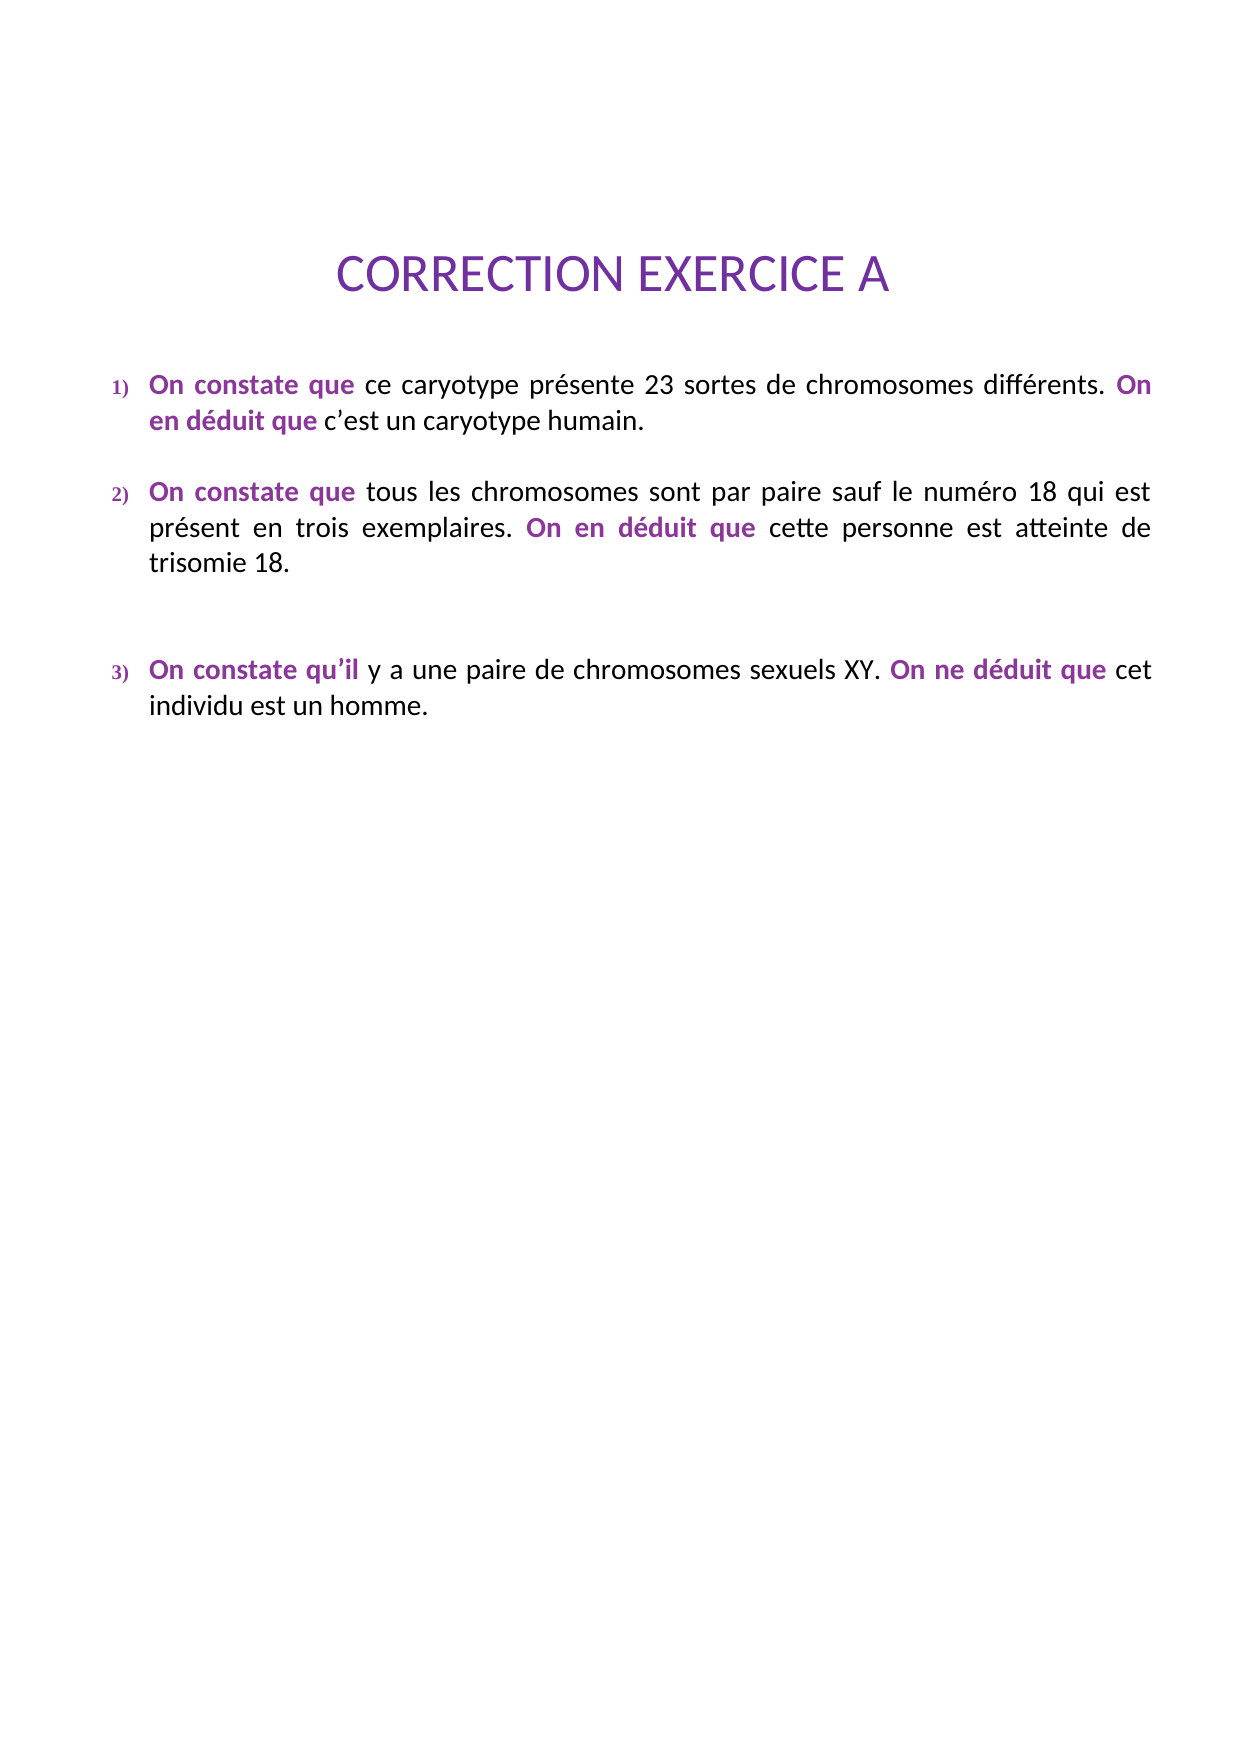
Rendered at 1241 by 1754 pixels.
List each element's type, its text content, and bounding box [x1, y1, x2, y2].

list On constate que ce caryotype présente 23 sortes de chromosomes différents. On en déduit que c’est un caryotype humain. [111, 366, 1152, 438]
text CORRECTION EXERCICE A [74, 239, 1152, 305]
list On constate qu’il y a une paire de chromosomes sexuels XY. On ne déduit que cet individu est un homme. [111, 651, 1152, 723]
list On constate que tous les chromosomes sont par paire sauf le numéro 18 qui est présent en trois exemplaires. On en déduit que cette personne est atteinte de trisomie 18. [111, 473, 1152, 580]
